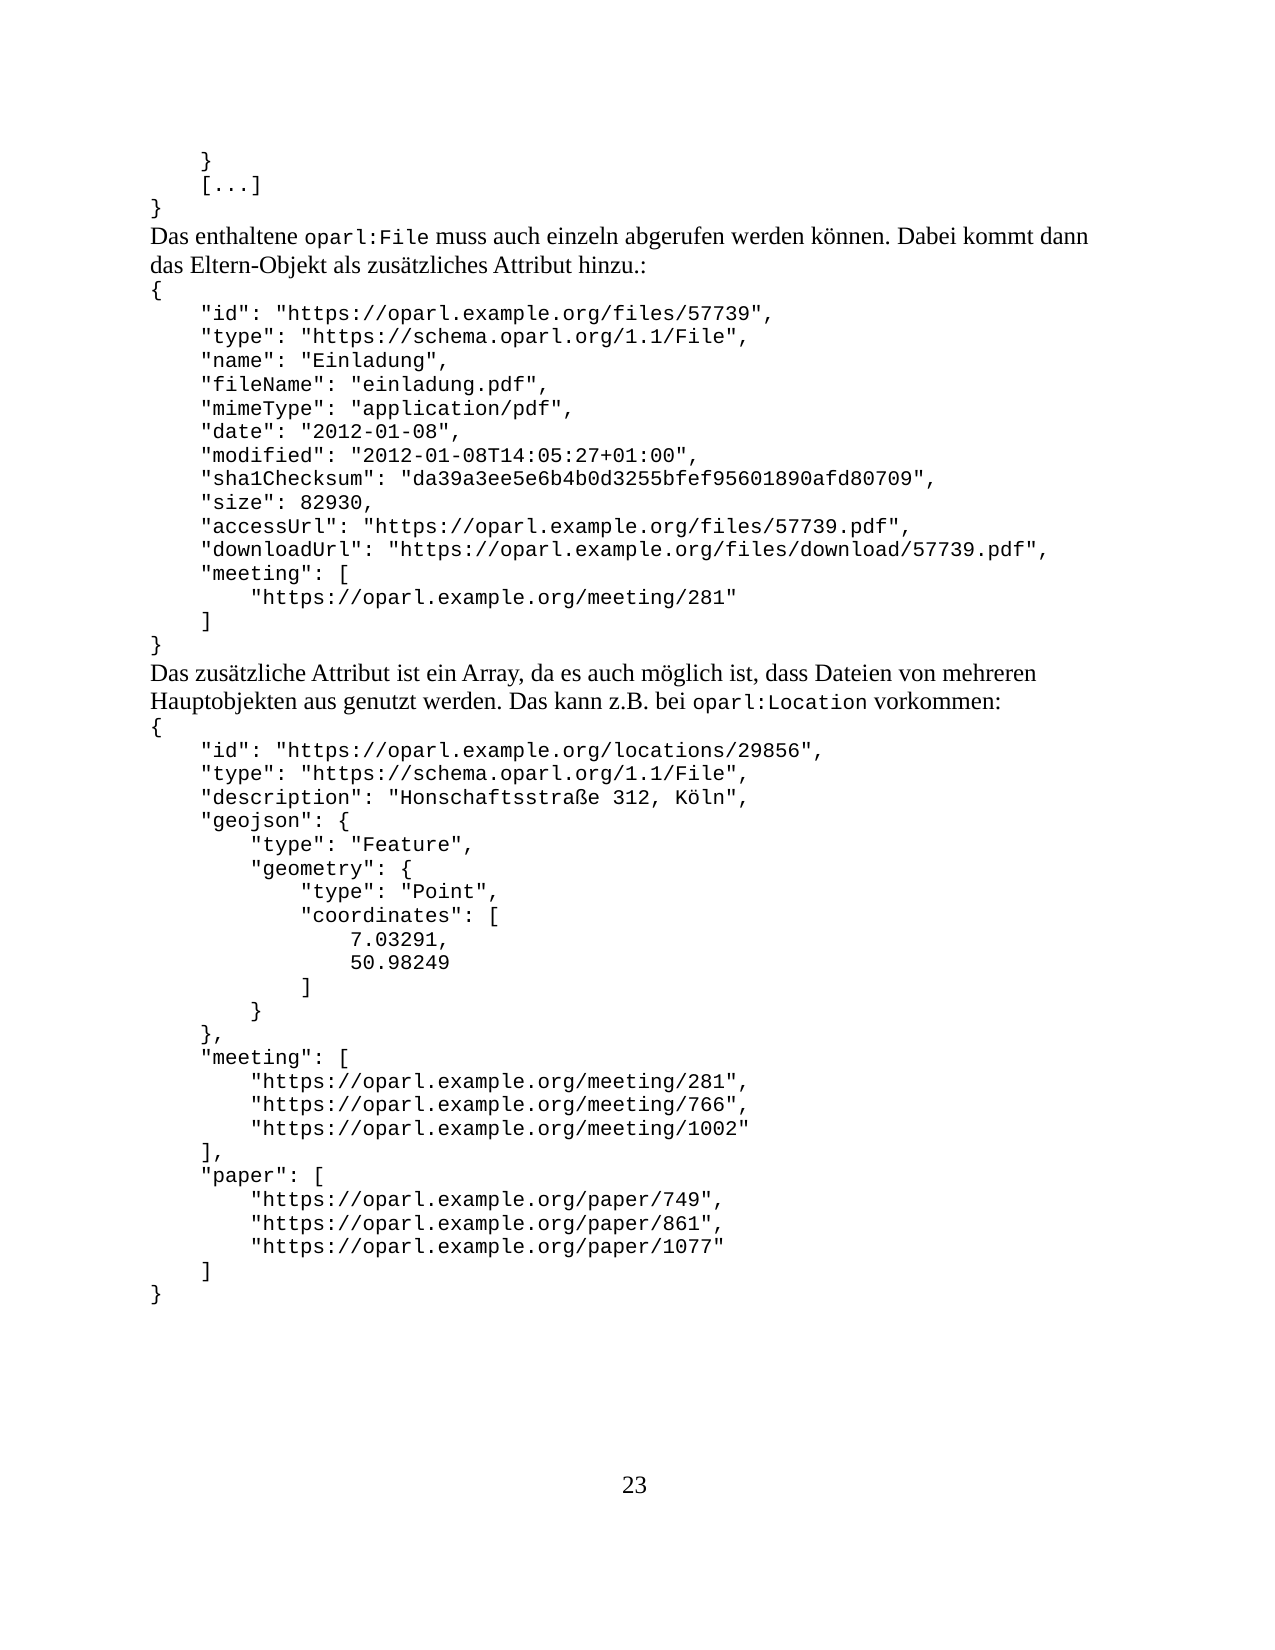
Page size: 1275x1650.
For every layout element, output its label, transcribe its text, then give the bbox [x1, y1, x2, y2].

text "downloadUrl": "https://oparl.example.org/files/download/57739.pdf", [150, 539, 1125, 563]
text "https://oparl.example.org/paper/749", [150, 1189, 1125, 1212]
text "paper": [ [150, 1165, 1125, 1189]
text "https://oparl.example.org/meeting/766", [150, 1094, 1125, 1118]
text "meeting": [ [150, 1047, 1125, 1071]
text } [150, 1000, 1125, 1023]
text "description": "Honschaftsstraße 312, Köln", [150, 787, 1125, 811]
text "name": "Einladung", [150, 350, 1125, 374]
text }, [150, 1023, 1125, 1047]
text "coordinates": [ [150, 905, 1125, 929]
text "type": "https://schema.oparl.org/1.1/File", [150, 763, 1125, 787]
text "meeting": [ [150, 563, 1125, 587]
text "https://oparl.example.org/paper/861", [150, 1212, 1125, 1236]
text "https://oparl.example.org/meeting/281", [150, 1071, 1125, 1094]
text "modified": "2012-01-08T14:05:27+01:00", [150, 445, 1125, 468]
text "mimeType": "application/pdf", [150, 397, 1125, 421]
text "geojson": { [150, 811, 1125, 834]
text "date": "2012-01-08", [150, 421, 1125, 445]
text "id": "https://oparl.example.org/locations/29856", [150, 739, 1125, 763]
text ], [150, 1142, 1125, 1165]
text } [150, 150, 1125, 174]
text "id": "https://oparl.example.org/files/57739", [150, 303, 1125, 327]
text "geometry": { [150, 858, 1125, 881]
text } [150, 634, 1125, 658]
text { [150, 279, 1125, 303]
text [...] [150, 174, 1125, 197]
text "https://oparl.example.org/meeting/281" [150, 587, 1125, 610]
text "size": 82930, [150, 492, 1125, 516]
text ] [150, 1260, 1125, 1283]
text Das enthaltene oparl:File muss auch einzeln abgerufen werden können. Dabei kommt dann das Eltern-Objekt als zusätzliches Attribut hinzu.: [150, 221, 1125, 279]
text "https://oparl.example.org/paper/1077" [150, 1236, 1125, 1260]
text 50.98249 [150, 952, 1125, 976]
text } [150, 197, 1125, 221]
text Das zusätzliche Attribut ist ein Array, da es auch möglich ist, dass Dateien von mehreren Hauptobjekten aus genutzt werden. Das kann z.B. bei oparl:Location vorkommen: [150, 658, 1125, 716]
text "type": "https://schema.oparl.org/1.1/File", [150, 327, 1125, 350]
text ] [150, 610, 1125, 634]
text } [150, 1283, 1125, 1307]
text 7.03291, [150, 929, 1125, 952]
text "https://oparl.example.org/meeting/1002" [150, 1118, 1125, 1142]
text ] [150, 976, 1125, 1000]
text "type": "Feature", [150, 834, 1125, 858]
text "accessUrl": "https://oparl.example.org/files/57739.pdf", [150, 516, 1125, 539]
text "type": "Point", [150, 881, 1125, 905]
text { [150, 716, 1125, 739]
text "sha1Checksum": "da39a3ee5e6b4b0d3255bfef95601890afd80709", [150, 468, 1125, 492]
text "fileName": "einladung.pdf", [150, 374, 1125, 397]
